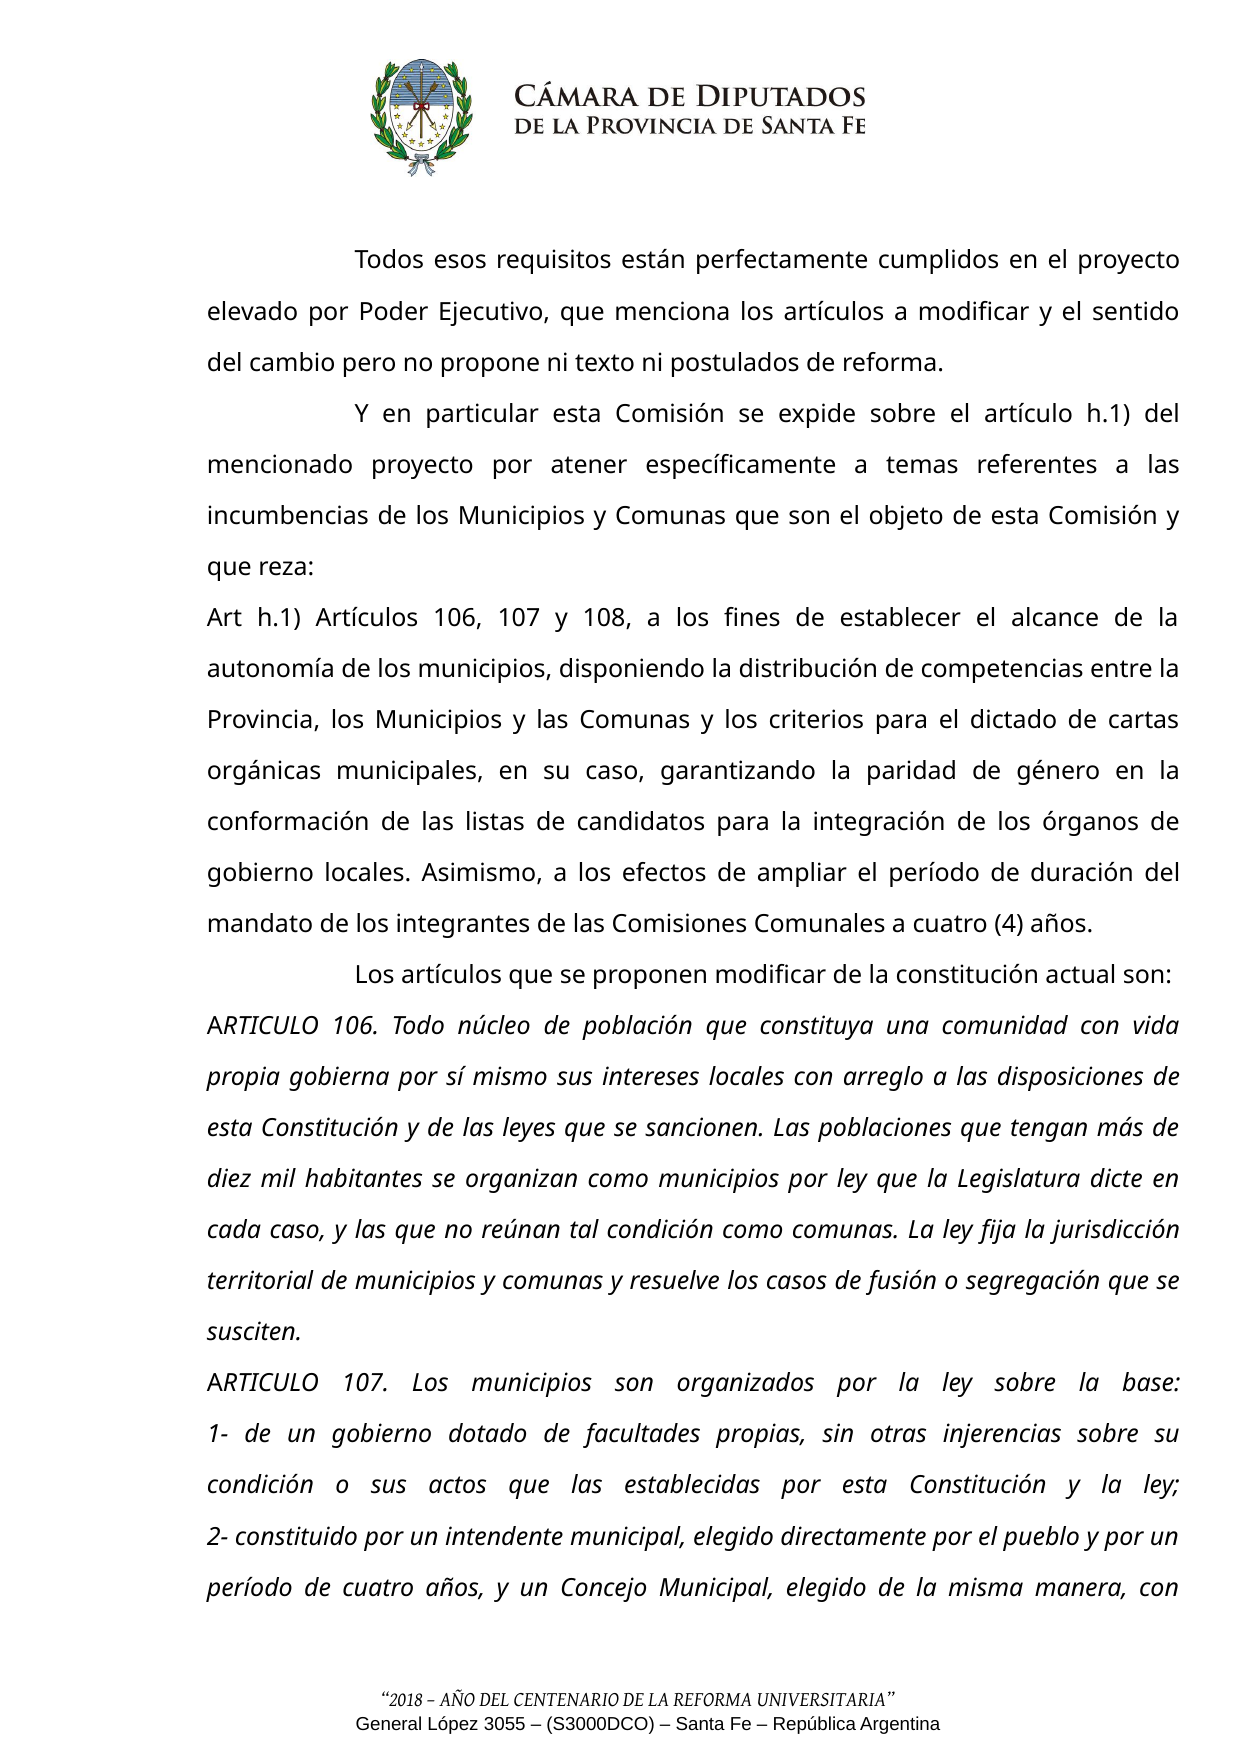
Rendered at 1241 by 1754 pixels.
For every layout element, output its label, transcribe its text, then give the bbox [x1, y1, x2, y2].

text ARTICULO 106. Todo núcleo de población que constituya una comunidad con vida propia gobierna por sí mismo sus intereses locales con arreglo a las disposiciones de esta Constitución y de las leyes que se sancionen. Las poblaciones que tengan más de diez mil habitantes se organizan como municipios por ley que la Legislatura dicte en cada caso, y las que no reúnan tal condición como comunas. La ley fija la jurisdicción territorial de municipios y comunas y resuelve los casos de fusión o segregación que se susciten. [207, 1008, 1181, 1348]
text Art h.1) Artículos 106, 107 y 108, a los fines de establecer el alcance de la autonomía de los municipios, disponiendo la distribución de competencias entre la Provincia, los Municipios y las Comunas y los criterios para el dictado de cartas orgánicas municipales, en su caso, garantizando la paridad de género en la conformación de las listas de candidatos para la integración de los órganos de gobierno locales. Asimismo, a los efectos de ampliar el período de duración del mandato de los integrantes de las Comisiones Comunales a cuatro (4) años. [207, 599, 1181, 940]
text Los artículos que se proponen modificar de la constitución actual son: [207, 957, 1181, 991]
text ARTICULO 107. Los municipios son organizados por la ley sobre la base: 1- de un gobierno dotado de facultades propias, sin otras injerencias sobre su condición o sus actos que las establecidas por esta Constitución y la ley; 2- constituido por un intendente municipal, elegido directamente por el pueblo y por un período de cuatro años, y un Concejo Municipal, elegido de la misma manera, con [207, 1365, 1181, 1603]
picture [370, 59, 866, 181]
text Y en particular esta Comisión se expide sobre el artículo h.1) del mencionado proyecto por atener específicamente a temas referentes a las incumbencias de los Municipios y Comunas que son el objeto de esta Comisión y que reza: [207, 395, 1181, 582]
text Todos esos requisitos están perfectamente cumplidos en el proyecto elevado por Poder Ejecutivo, que menciona los artículos a modificar y el sentido del cambio pero no propone ni texto ni postulados de reforma. [207, 242, 1181, 378]
